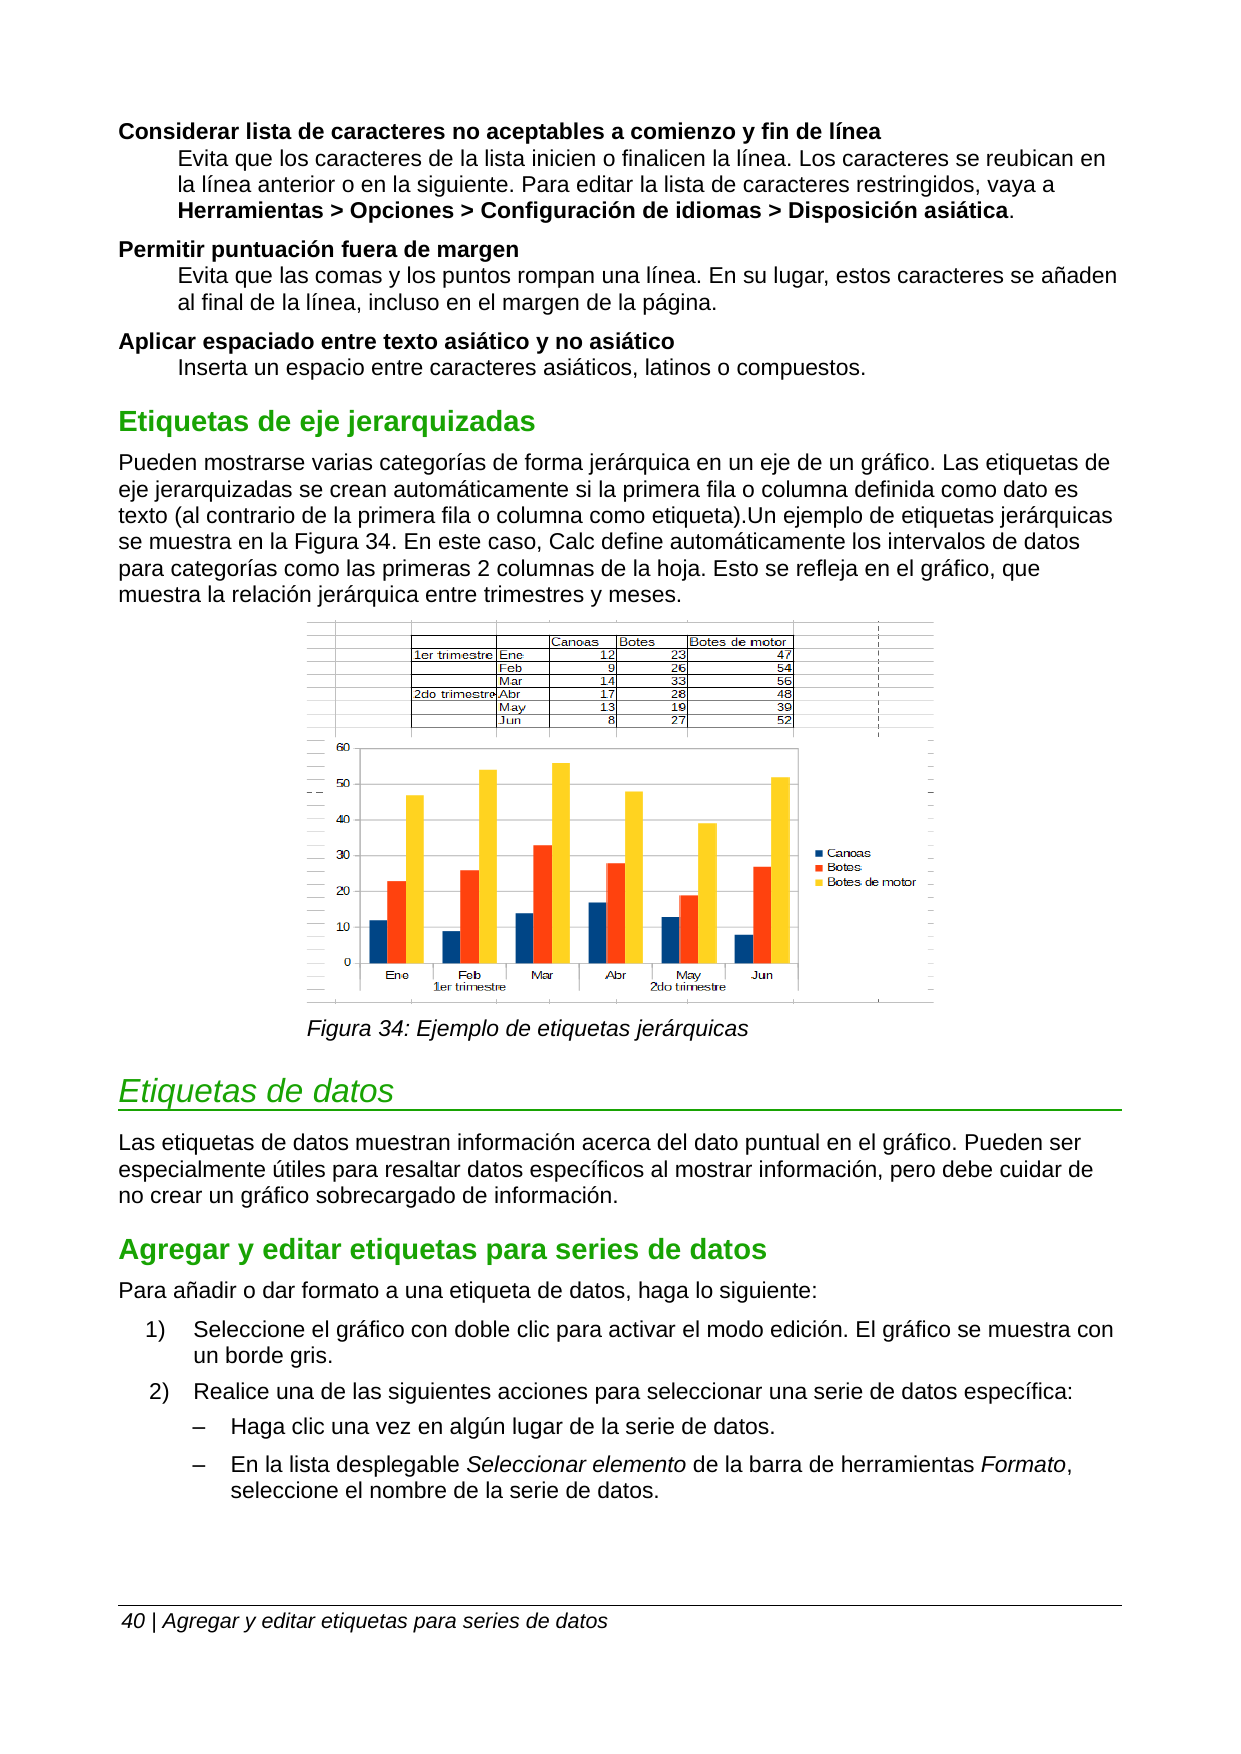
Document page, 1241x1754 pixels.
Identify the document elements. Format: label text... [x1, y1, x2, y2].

text Evita que las comas y los puntos rompan una línea. En su lugar, estos caracteres se añaden al final de la línea, incluso en el margen de la página. [177, 262, 1122, 315]
text Considerar lista de caracteres no aceptables a comienzo y fin de línea [118, 118, 1122, 144]
list Realice una de las siguientes acciones para seleccionar una serie de datos específica: [169, 1378, 1122, 1404]
picture [306, 620, 934, 1004]
text Inserta un espacio entre caracteres asiáticos, latinos o compuestos. [177, 354, 1122, 380]
text Permitir puntuación fuera de margen [118, 236, 1122, 262]
text Pueden mostrarse varias categorías de forma jerárquica en un eje de un gráfico. Las etiquetas de eje jerarquizadas se crean automáticamente si la primera fila o columna definida como dato es texto (al contrario de la primera fila o columna como etiqueta).Un ejemplo de etiquetas jerárquicas se muestra en la Figura 34. En este caso, Calc define automáticamente los intervalos de datos para categorías como las primeras 2 columnas de la hoja. Esto se refleja en el gráfico, que muestra la relación jerárquica entre trimestres y meses. [118, 449, 1122, 607]
list Seleccione el gráfico con doble clic para activar el modo edición. El gráfico se muestra con un borde gris. [165, 1316, 1122, 1369]
list Haga clic una vez en algún lugar de la serie de datos. [192, 1413, 1122, 1439]
text Figura 34: Ejemplo de etiquetas jerárquicas [307, 1015, 934, 1041]
subtitle Etiquetas de eje jerarquizadas [118, 404, 1122, 437]
text Aplicar espaciado entre texto asiático y no asiático [118, 328, 1122, 354]
list Para añadir o dar formato a una etiqueta de datos, haga lo siguiente: [118, 1277, 1122, 1303]
subtitle Agregar y editar etiquetas para series de datos [118, 1232, 1122, 1265]
list En la lista desplegable Seleccionar elemento de la barra de herramientas Formato, seleccione el nombre de la serie de datos. [192, 1451, 1122, 1504]
text Las etiquetas de datos muestran información acerca del dato puntual en el gráfico. Pueden ser especialmente útiles para resaltar datos específicos al mostrar información, pero debe cuidar de no crear un gráfico sobrecargado de información. [118, 1129, 1122, 1208]
subtitle Etiquetas de datos [118, 1071, 1122, 1109]
text Evita que los caracteres de la lista inicien o finalicen la línea. Los caracteres se reubican en la línea anterior o en la siguiente. Para editar la lista de caracteres restringidos, vaya a Herramientas > Opciones > Configuración de idiomas > Disposición asiática. [177, 144, 1122, 223]
